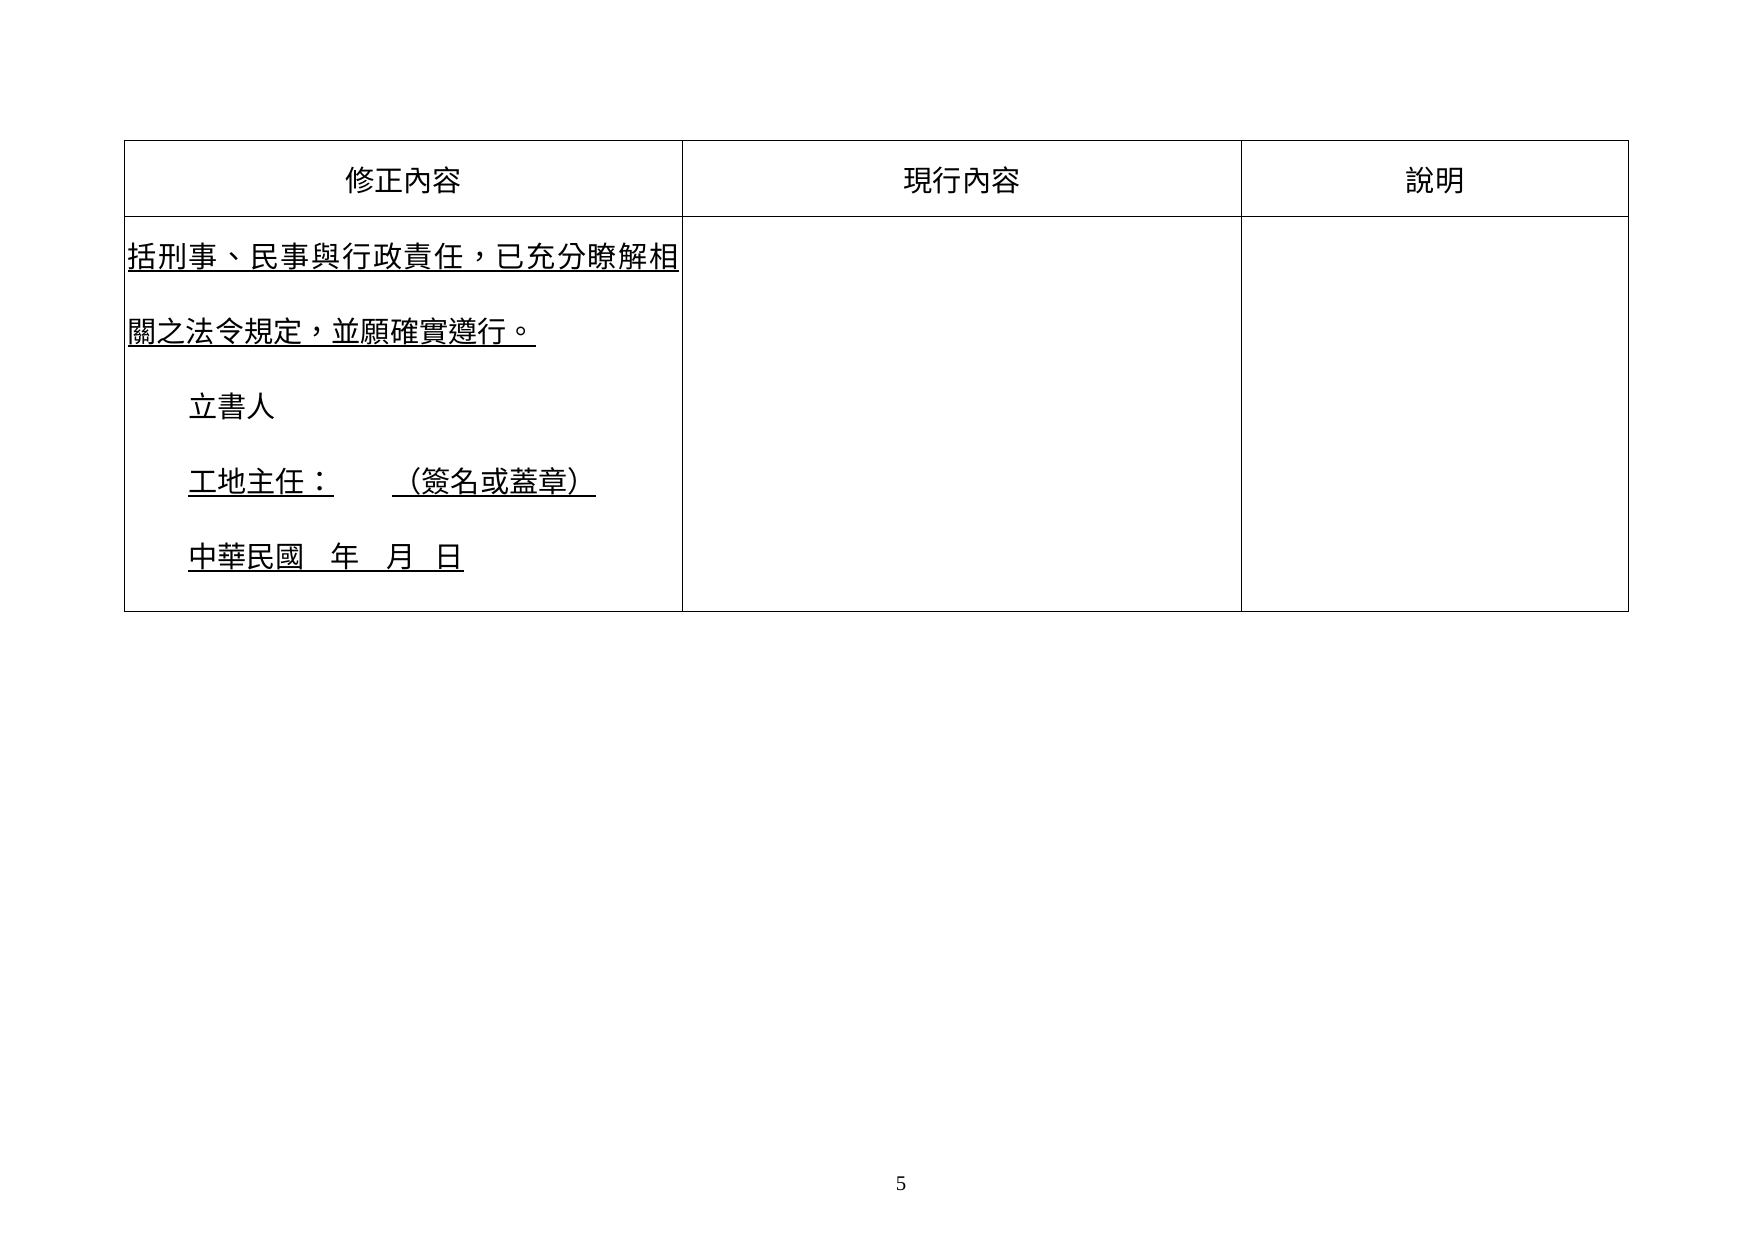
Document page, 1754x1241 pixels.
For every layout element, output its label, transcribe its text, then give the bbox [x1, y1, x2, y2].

table_cell [1242, 217, 1628, 611]
table_header 修正內容 [125, 141, 682, 216]
table_header 現行內容 [683, 141, 1241, 216]
table_header 說明 [1242, 141, 1628, 216]
table_cell 括刑事、民事與行政責任，已充分瞭解相關之法令規定，並願確實遵行。 立書人 工地主任： （簽名或蓋章） 中華民國 年 月 日 [125, 217, 682, 611]
table_cell [683, 217, 1241, 611]
